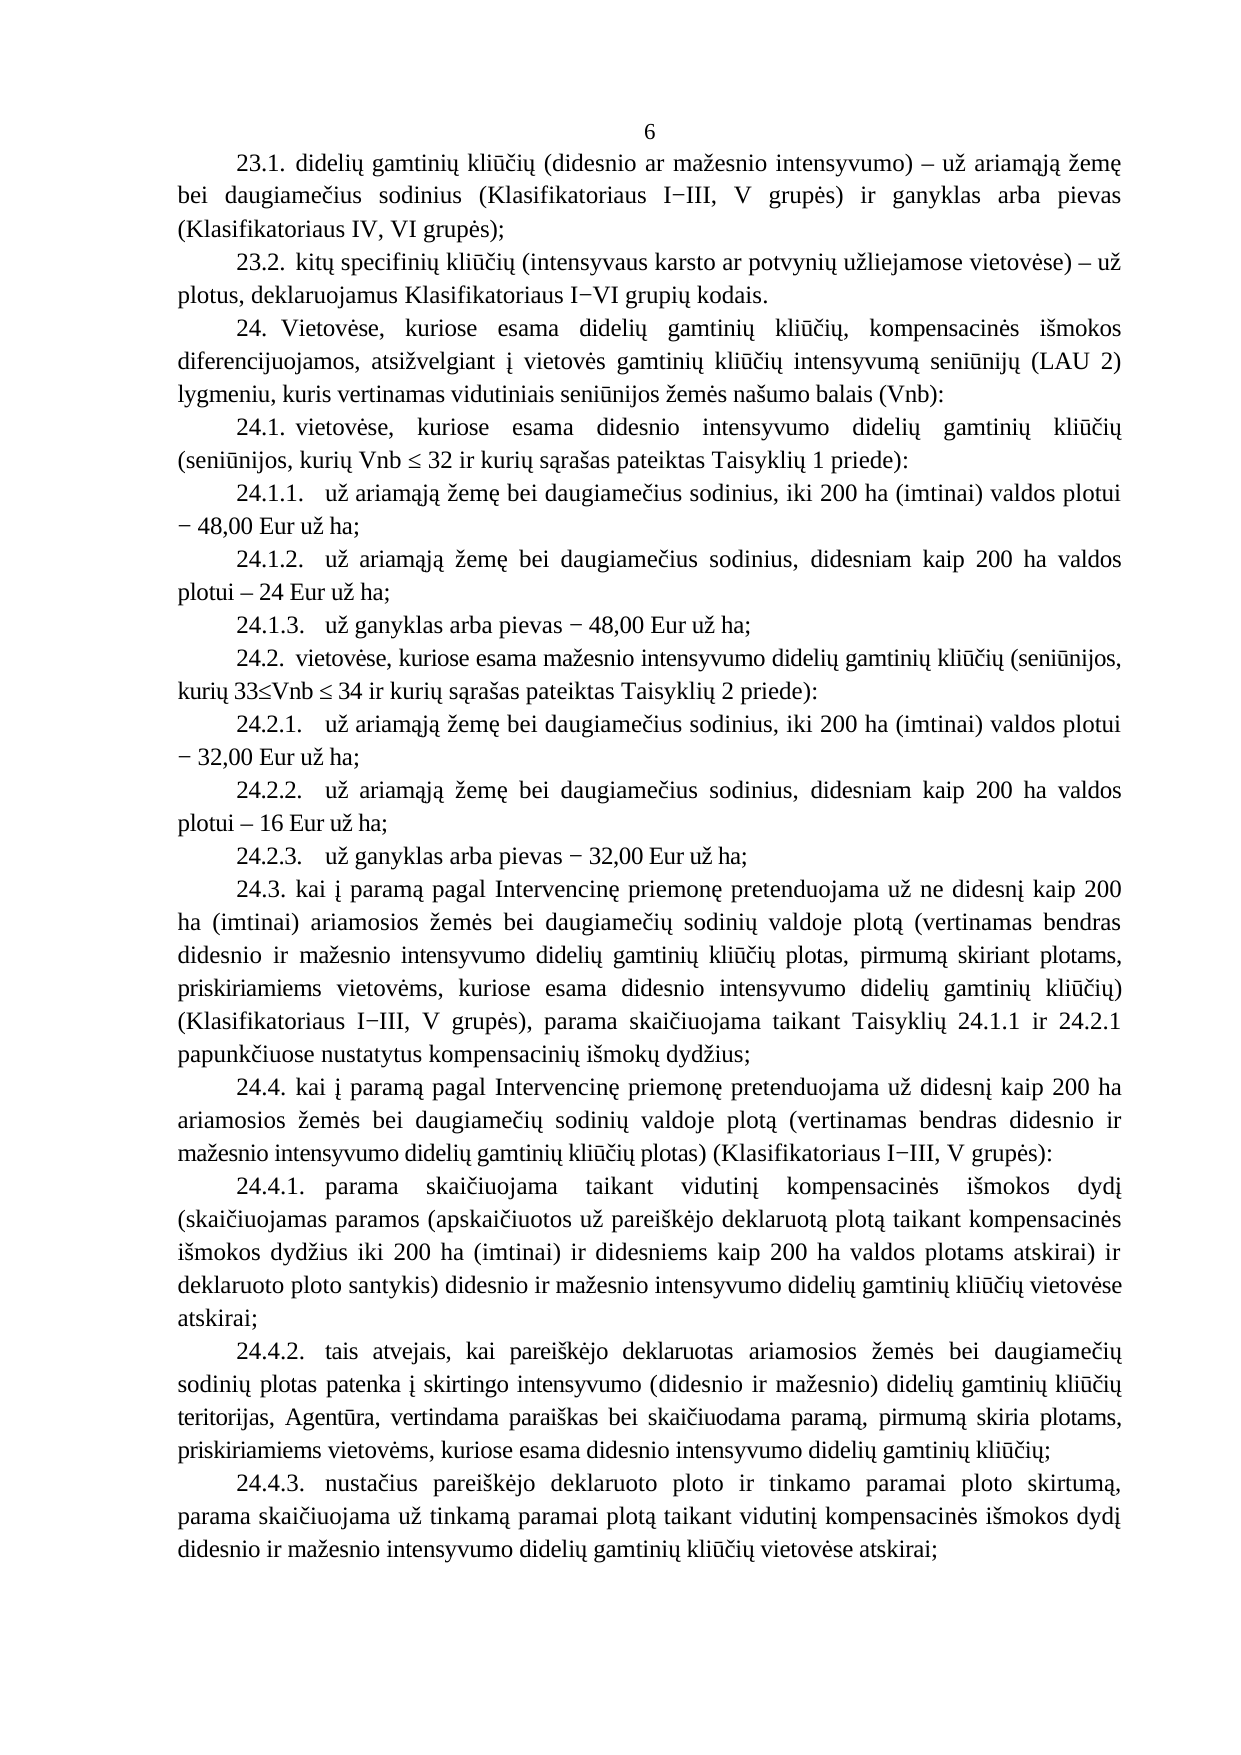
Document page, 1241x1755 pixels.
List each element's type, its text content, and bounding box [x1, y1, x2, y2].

text 24. Vietovėse, kuriose esama didelių gamtinių kliūčių, kompensacinės išmokos diferencijuojamos, atsižvelgiant į vietovės gamtinių kliūčių intensyvumą seniūnijų (LAU 2) lygmeniu, kuris vertinamas vidutiniais seniūnijos žemės našumo balais (Vnb): [177, 313, 1122, 407]
text 24.1.1. už ariamąją žemę bei daugiamečius sodinius, iki 200 ha (imtinai) valdos plotui − 48,00 Eur už ha; [177, 478, 1122, 539]
text 24.2.2. už ariamąją žemę bei daugiamečius sodinius, didesniam kaip 200 ha valdos plotui – 16 Eur už ha; [177, 775, 1122, 837]
text 24.4.3. nustačius pareiškėjo deklaruoto ploto ir tinkamo paramai ploto skirtumą, parama skaičiuojama už tinkamą paramai plotą taikant vidutinį kompensacinės išmokos dydį didesnio ir mažesnio intensyvumo didelių gamtinių kliūčių vietovėse atskirai; [177, 1468, 1122, 1563]
text 24.4.2. tais atvejais, kai pareiškėjo deklaruotas ariamosios žemės bei daugiamečių sodinių plotas patenka į skirtingo intensyvumo (didesnio ir mažesnio) didelių gamtinių kliūčių teritorijas, Agentūra, vertindama paraiškas bei skaičiuodama paramą, pirmumą skiria plotams, priskiriamiems vietovėms, kuriose esama didesnio intensyvumo didelių gamtinių kliūčių; [177, 1336, 1122, 1464]
text 24.2. vietovėse, kuriose esama mažesnio intensyvumo didelių gamtinių kliūčių (seniūnijos, kurių 33≤Vnb ≤ 34 ir kurių sąrašas pateiktas Taisyklių 2 priede): [177, 643, 1122, 705]
text 23.2. kitų specifinių kliūčių (intensyvaus karsto ar potvynių užliejamose vietovėse) – už plotus, deklaruojamus Klasifikatoriaus I−VI grupių kodais. [177, 247, 1122, 308]
text 24.4. kai į paramą pagal Intervencinę priemonę pretenduojama už didesnį kaip 200 ha ariamosios žemės bei daugiamečių sodinių valdoje plotą (vertinamas bendras didesnio ir mažesnio intensyvumo didelių gamtinių kliūčių plotas) (Klasifikatoriaus I−III, V grupės): [177, 1072, 1122, 1167]
text 24.4.1. parama skaičiuojama taikant vidutinį kompensacinės išmokos dydį (skaičiuojamas paramos (apskaičiuotos už pareiškėjo deklaruotą plotą taikant kompensacinės išmokos dydžius iki 200 ha (imtinai) ir didesniems kaip 200 ha valdos plotams atskirai) ir deklaruoto ploto santykis) didesnio ir mažesnio intensyvumo didelių gamtinių kliūčių vietovėse atskirai; [177, 1171, 1122, 1332]
text 24.2.1. už ariamąją žemę bei daugiamečius sodinius, iki 200 ha (imtinai) valdos plotui − 32,00 Eur už ha; [177, 709, 1122, 771]
text 24.1. vietovėse, kuriose esama didesnio intensyvumo didelių gamtinių kliūčių (seniūnijos, kurių Vnb ≤ 32 ir kurių sąrašas pateiktas Taisyklių 1 priede): [177, 412, 1122, 473]
text 24.1.3. už ganyklas arba pievas − 48,00 Eur už ha; [177, 610, 1122, 639]
text 23.1. didelių gamtinių kliūčių (didesnio ar mažesnio intensyvumo) – už ariamąją žemę bei daugiamečius sodinius (Klasifikatoriaus I−III, V grupės) ir ganyklas arba pievas (Klasifikatoriaus IV, VI grupės); [177, 148, 1122, 242]
text 24.2.3. už ganyklas arba pievas − 32,00 Eur už ha; [177, 841, 1122, 870]
text 24.3. kai į paramą pagal Intervencinę priemonę pretenduojama už ne didesnį kaip 200 ha (imtinai) ariamosios žemės bei daugiamečių sodinių valdoje plotą (vertinamas bendras didesnio ir mažesnio intensyvumo didelių gamtinių kliūčių plotas, pirmumą skiriant plotams, priskiriamiems vietovėms, kuriose esama didesnio intensyvumo didelių gamtinių kliūčių) (Klasifikatoriaus I−III, V grupės), parama skaičiuojama taikant Taisyklių 24.1.1 ir 24.2.1 papunkčiuose nustatytus kompensacinių išmokų dydžius; [177, 874, 1122, 1068]
text 24.1.2. už ariamąją žemę bei daugiamečius sodinius, didesniam kaip 200 ha valdos plotui – 24 Eur už ha; [177, 544, 1122, 606]
